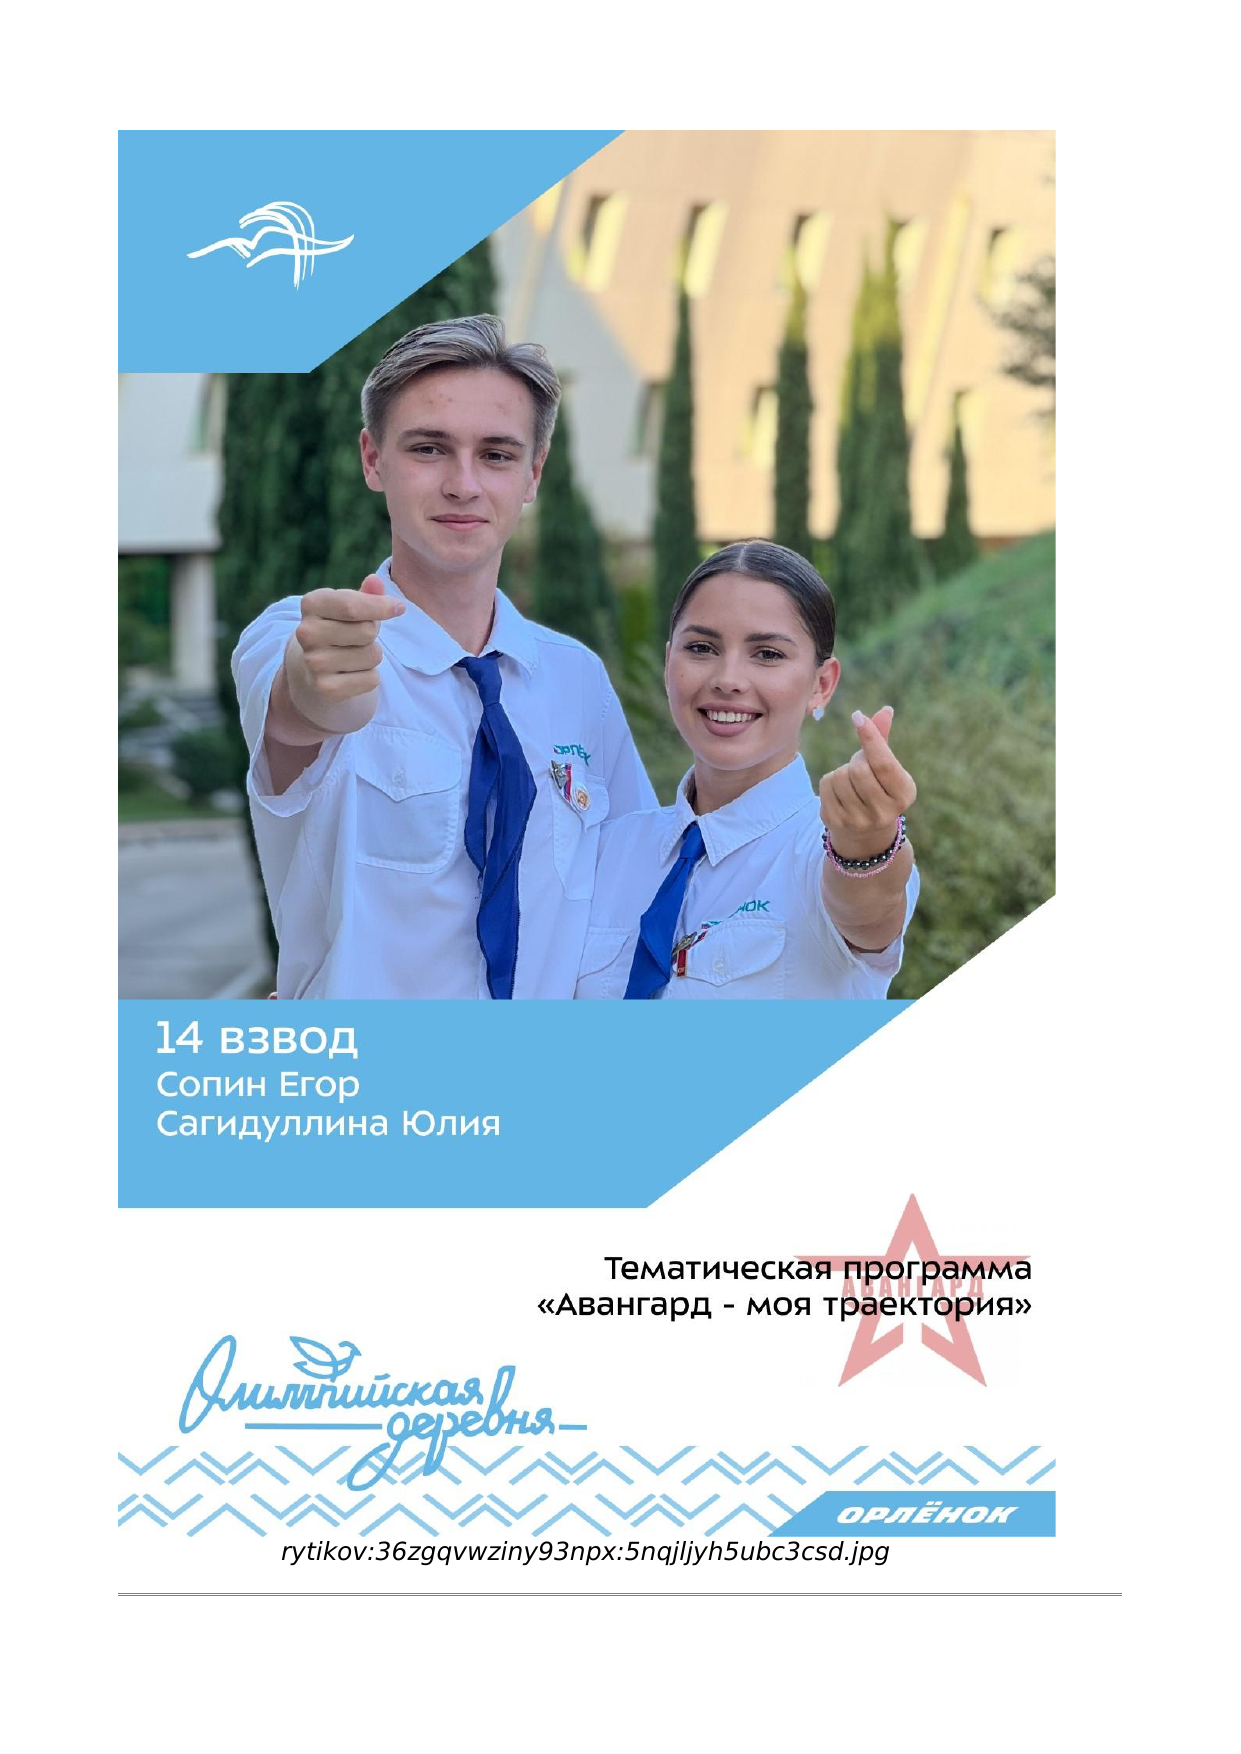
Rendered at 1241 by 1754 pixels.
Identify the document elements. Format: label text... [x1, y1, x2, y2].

text rytikov:36zgqvwziny93npx:5nqjljyh5ubc3csd.jpg [118, 1537, 1056, 1566]
picture [118, 130, 1056, 1537]
